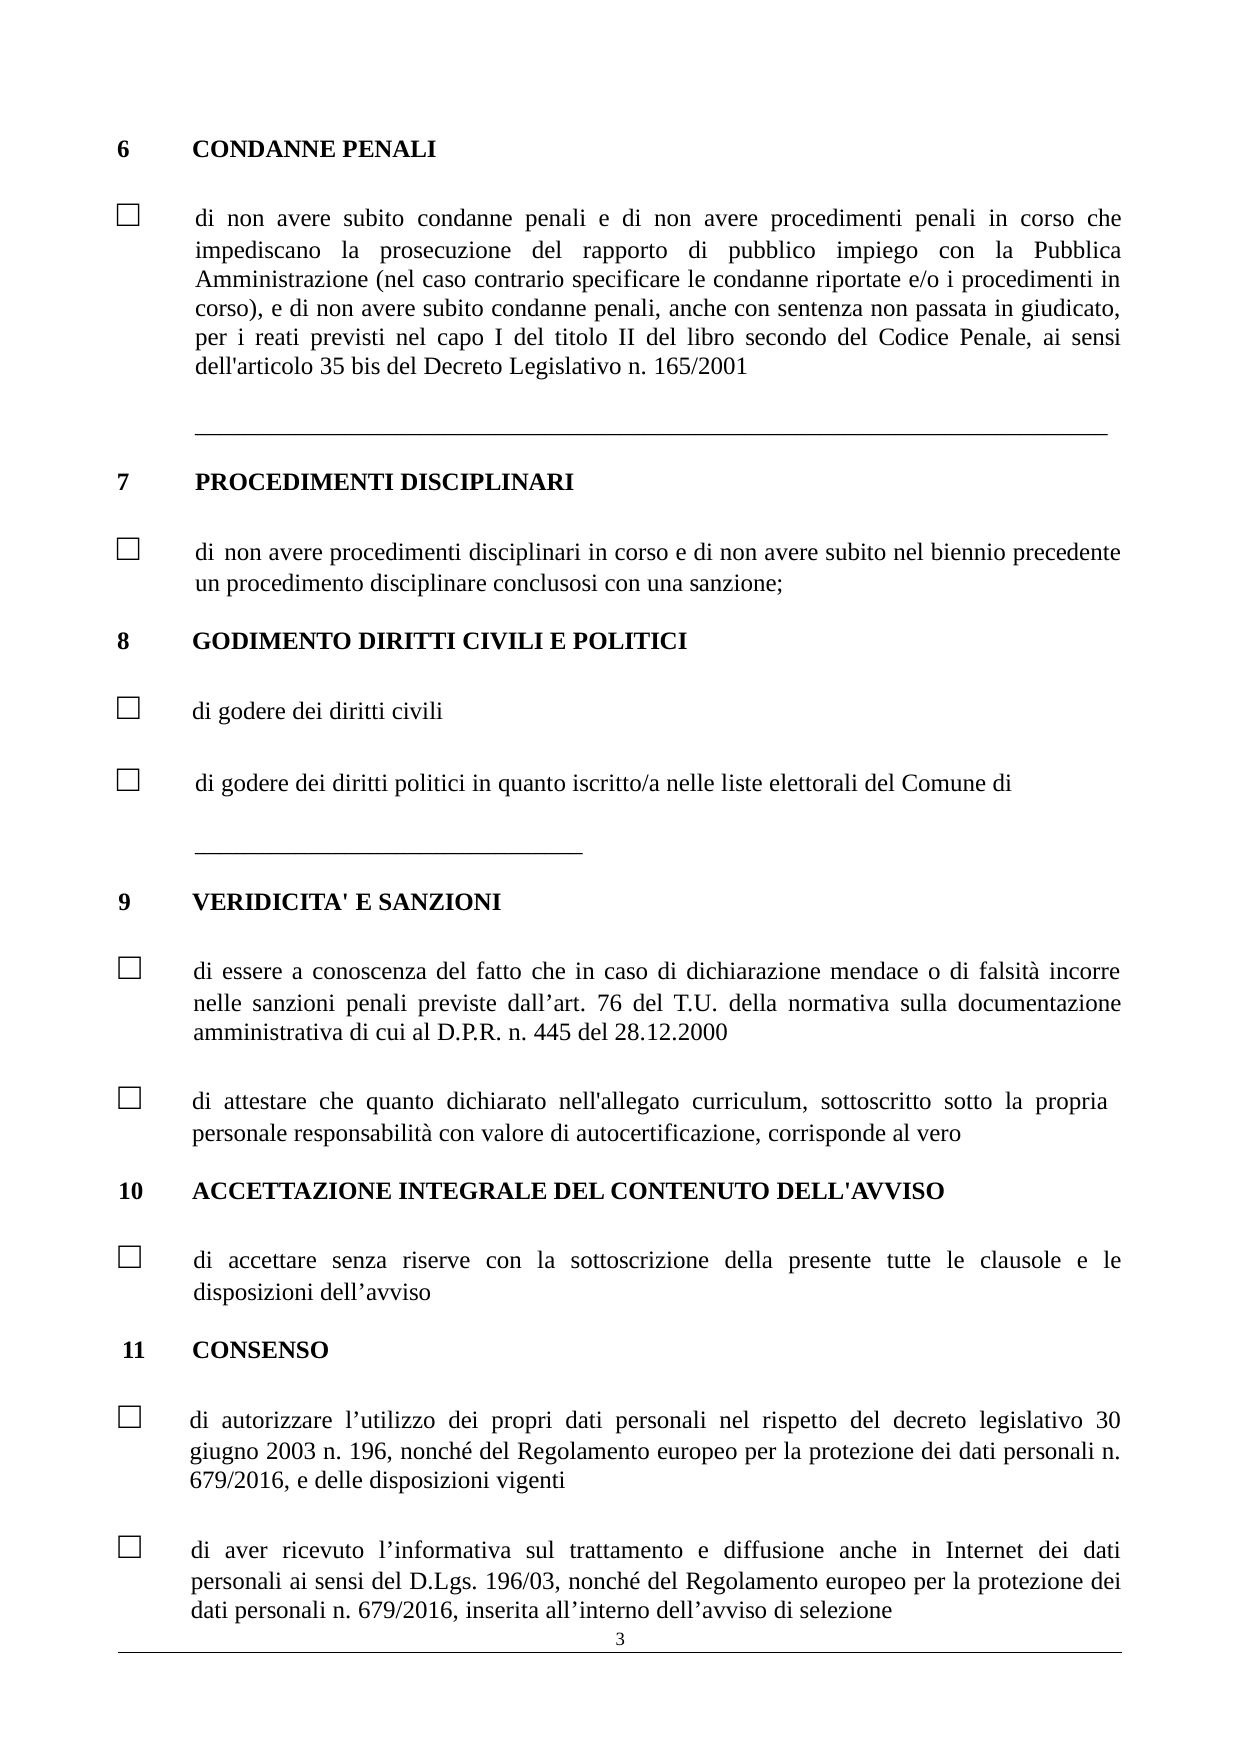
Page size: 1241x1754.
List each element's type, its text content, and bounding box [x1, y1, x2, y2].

text 6 CONDANNE PENALI [117, 133, 1122, 163]
text □ di aver ricevuto l’informativa sul trattamento e diffusione anche in Internet dei dati personali ai sensi del D.Lgs. 196/03, nonché del Regolamento europeo per la protezione dei dati personali n. 679/2016, inserita all’interno dell’avviso di selezione [118, 1523, 1122, 1624]
text □ di essere a conoscenza del fatto che in caso di dichiarazione mendace o di falsità incorre nelle sanzioni penali previste dall’art. 76 del T.U. della normativa sulla documentazione amministrativa di cui al D.P.R. n. 445 del 28.12.2000 [118, 944, 1122, 1046]
text 11 CONSENSO [122, 1335, 1122, 1364]
text 8 GODIMENTO DIRITTI CIVILI E POLITICI [117, 626, 1122, 655]
text □ di autorizzare l’utilizzo dei propri dati personali nel rispetto del decreto legislativo 30 giugno 2003 n. 196, nonché del Regolamento europeo per la protezione dei dati personali n. 679/2016, e delle disposizioni vigenti [118, 1393, 1122, 1494]
text □ di non avere subito condanne penali e di non avere procedimenti penali in corso che impediscano la prosecuzione del rapporto di pubblico impiego con la Pubblica Amministrazione (nel caso contrario specificare le condanne riportate e/o i procedimenti in corso), e di non avere subito condanne penali, anche con sentenza non passata in giudicato, per i reati previsti nel capo I del titolo II del libro secondo del Codice Penale, ai sensi dell'articolo 35 bis del Decreto Legislativo n. 165/2001 [117, 192, 1122, 380]
text 7 PROCEDIMENTI DISCIPLINARI [117, 467, 1122, 496]
text _______________________________ [117, 828, 1122, 857]
text □ di attestare che quanto dichiarato nell'allegato curriculum, sottoscritto sotto la propria personale responsabilità con valore di autocertificazione, corrisponde al vero [118, 1075, 1122, 1147]
text □ di godere dei diritti politici in quanto iscritto/a nelle liste elettorali del Comune di [117, 756, 1122, 799]
text □ di accettare senza riserve con la sottoscrizione della presente tutte le clausole e le disposizioni dell’avviso [118, 1234, 1122, 1306]
text □ di non avere procedimenti disciplinari in corso e di non avere subito nel biennio precedente un procedimento disciplinare conclusosi con una sanzione; [117, 525, 1122, 597]
text _________________________________________________________________________ [117, 409, 1122, 438]
text 9 VERIDICITA' E SANZIONI [118, 886, 1122, 916]
text 10 ACCETTAZIONE INTEGRALE DEL CONTENUTO DELL'AVVISO [118, 1176, 1122, 1205]
text □ di godere dei diritti civili [117, 684, 1122, 727]
